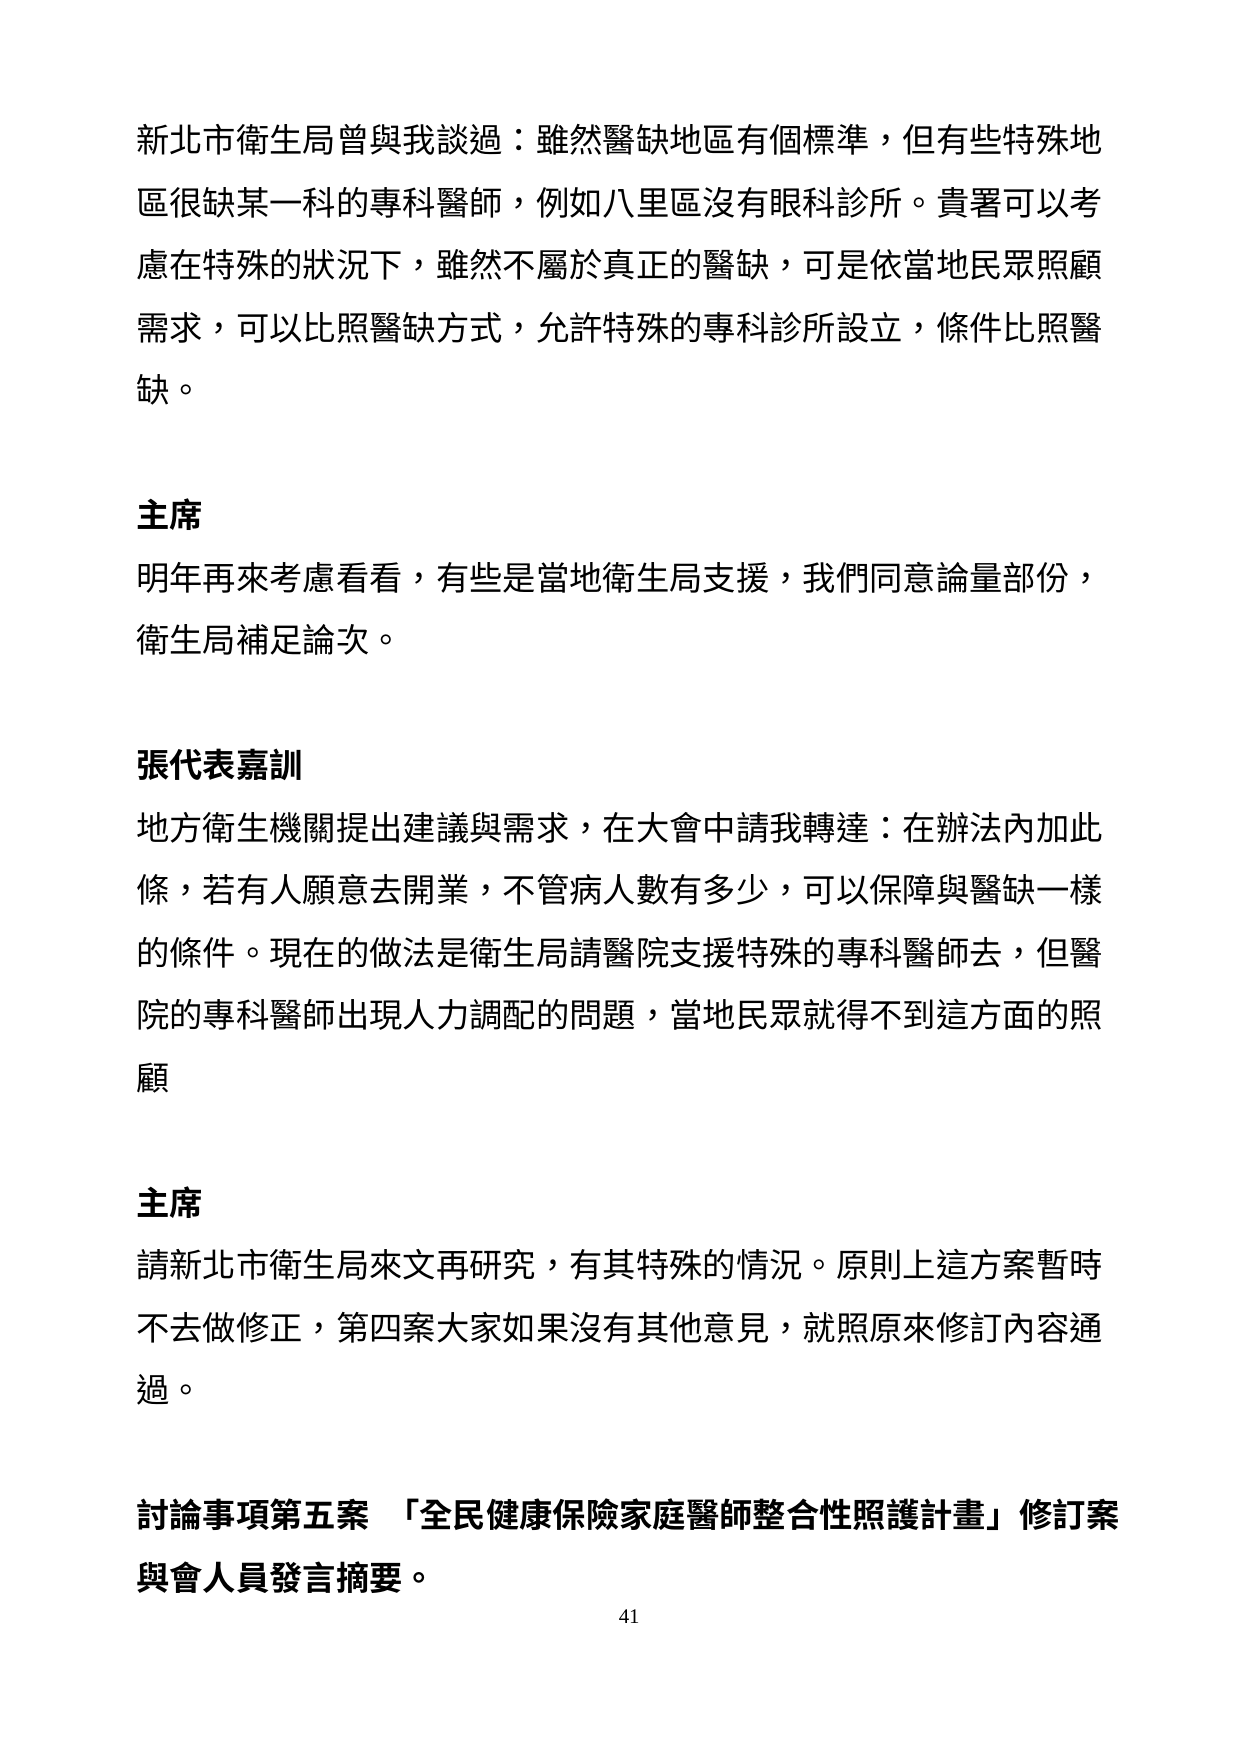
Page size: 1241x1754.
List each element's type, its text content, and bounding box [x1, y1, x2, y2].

text 討論事項第五案 「全民健康保險家庭醫師整合性照護計畫」修訂案與會人員發言摘要。 [136, 1471, 1122, 1596]
text 主席 [136, 471, 1122, 534]
text 主席 [136, 1159, 1122, 1221]
text 新北市衛生局曾與我談過：雖然醫缺地區有個標準，但有些特殊地區很缺某一科的專科醫師，例如八里區沒有眼科診所。貴署可以考慮在特殊的狀況下，雖然不屬於真正的醫缺，可是依當地民眾照顧需求，可以比照醫缺方式，允許特殊的專科診所設立，條件比照醫缺。 [136, 96, 1122, 409]
text 明年再來考慮看看，有些是當地衛生局支援，我們同意論量部份，衛生局補足論次。 [136, 534, 1122, 659]
text 地方衛生機關提出建議與需求，在大會中請我轉達：在辦法內加此條，若有人願意去開業，不管病人數有多少，可以保障與醫缺一樣的條件。現在的做法是衛生局請醫院支援特殊的專科醫師去，但醫院的專科醫師出現人力調配的問題，當地民眾就得不到這方面的照顧 [136, 784, 1122, 1096]
text 請新北市衛生局來文再研究，有其特殊的情況。原則上這方案暫時不去做修正，第四案大家如果沒有其他意見，就照原來修訂內容通過。 [136, 1221, 1122, 1409]
text 張代表嘉訓 [136, 721, 1122, 784]
